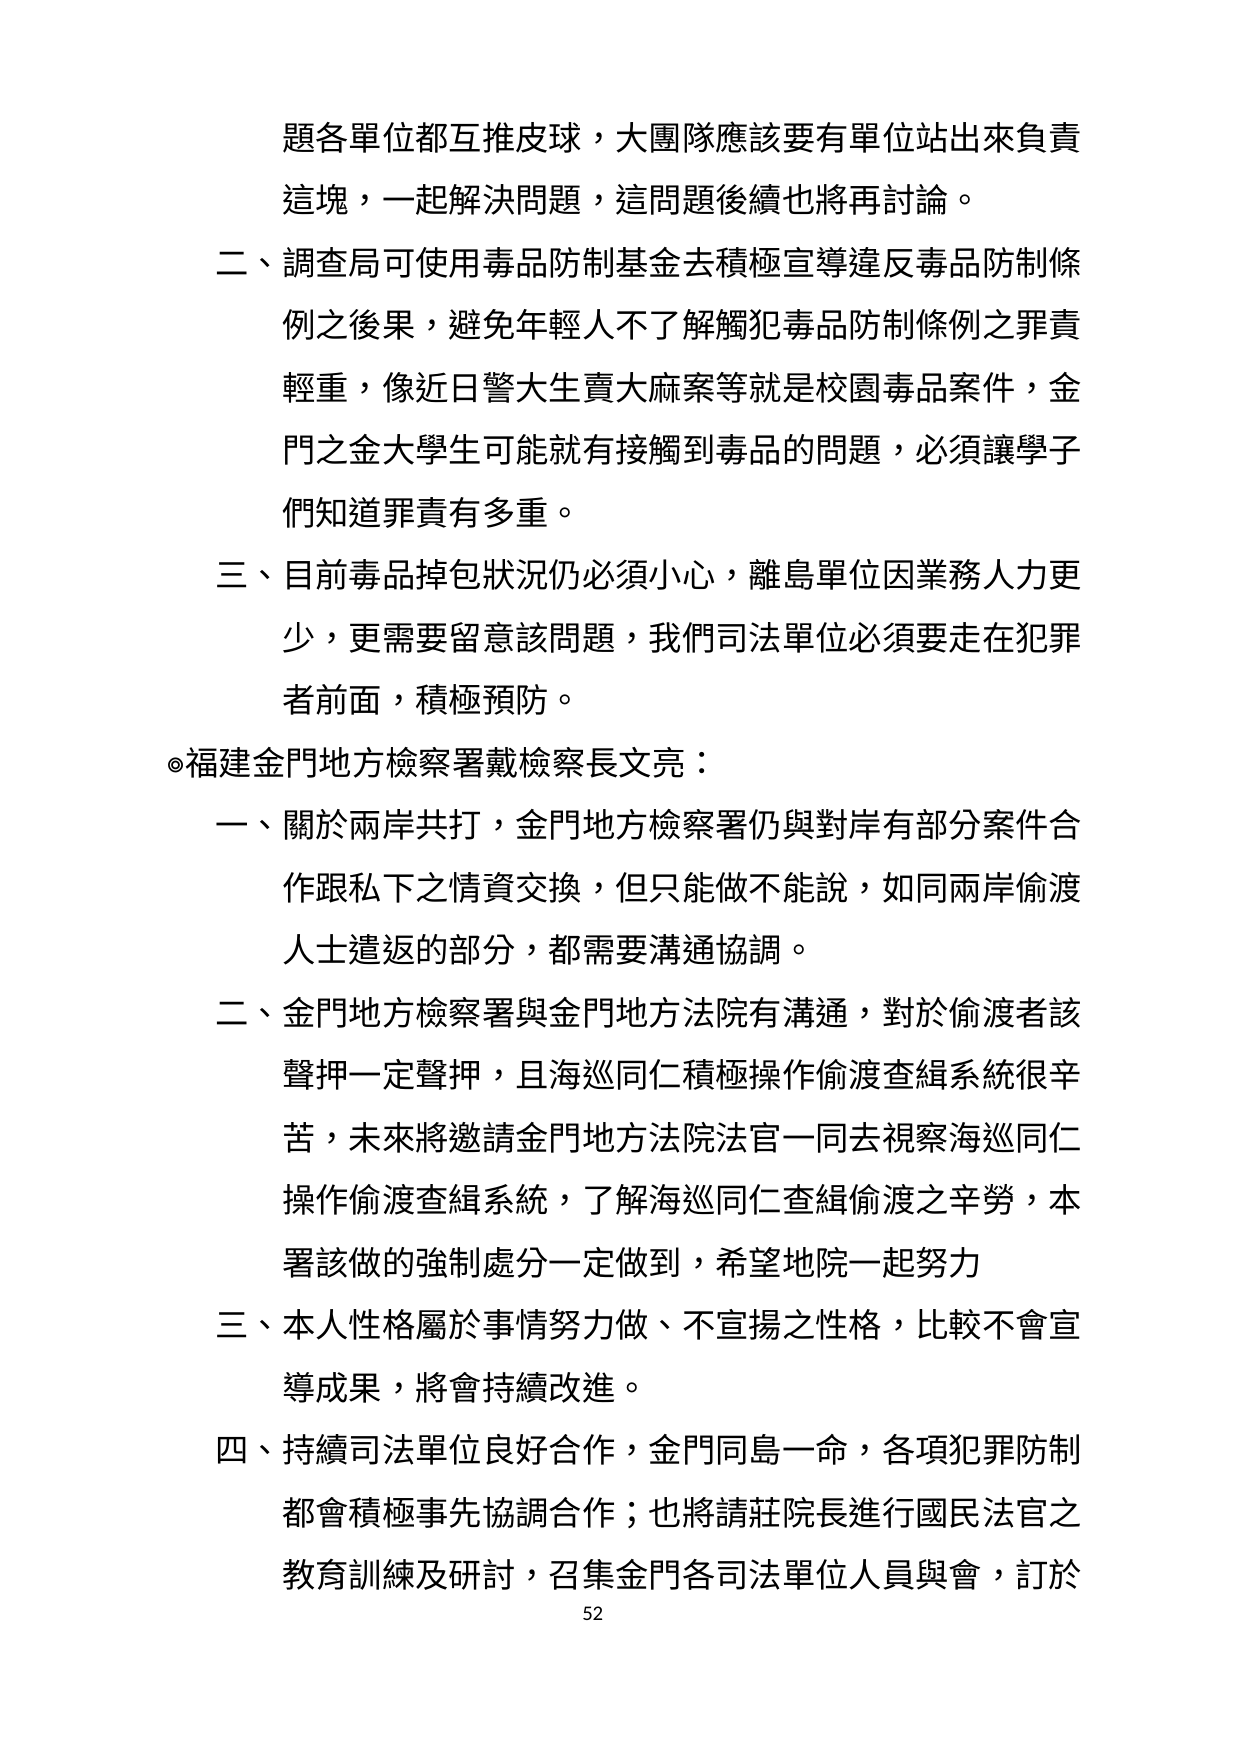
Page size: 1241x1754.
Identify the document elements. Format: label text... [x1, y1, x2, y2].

text 二、調查局可使用毒品防制基金去積極宣導違反毒品防制條例之後果，避免年輕人不了解觸犯毒品防制條例之罪責輕重，像近日警大生賣大麻案等就是校園毒品案件，金門之金大學生可能就有接觸到毒品的問題，必須讓學子們知道罪責有多重。 [215, 219, 1110, 532]
text 題各單位都互推皮球，大團隊應該要有單位站出來負責這塊，一起解決問題，這問題後續也將再討論。 [215, 94, 1110, 219]
text ◎福建金門地方檢察署戴檢察長文亮： [165, 719, 1110, 782]
text 一、關於兩岸共打，金門地方檢察署仍與對岸有部分案件合作跟私下之情資交換，但只能做不能說，如同兩岸偷渡人士遣返的部分，都需要溝通協調。 [215, 782, 1110, 969]
text 四、持續司法單位良好合作，金門同島一命，各項犯罪防制都會積極事先協調合作；也將請莊院長進行國民法官之教育訓練及研討，召集金門各司法單位人員與會，訂於 [215, 1407, 1110, 1594]
text 三、目前毒品掉包狀況仍必須小心，離島單位因業務人力更少，更需要留意該問題，我們司法單位必須要走在犯罪者前面，積極預防。 [215, 532, 1110, 719]
text 二、金門地方檢察署與金門地方法院有溝通，對於偷渡者該聲押一定聲押，且海巡同仁積極操作偷渡查緝系統很辛苦，未來將邀請金門地方法院法官一同去視察海巡同仁操作偷渡查緝系統，了解海巡同仁查緝偷渡之辛勞，本署該做的強制處分一定做到，希望地院一起努力 [215, 969, 1110, 1282]
text 三、本人性格屬於事情努力做、不宣揚之性格，比較不會宣導成果，將會持續改進。 [215, 1282, 1110, 1407]
